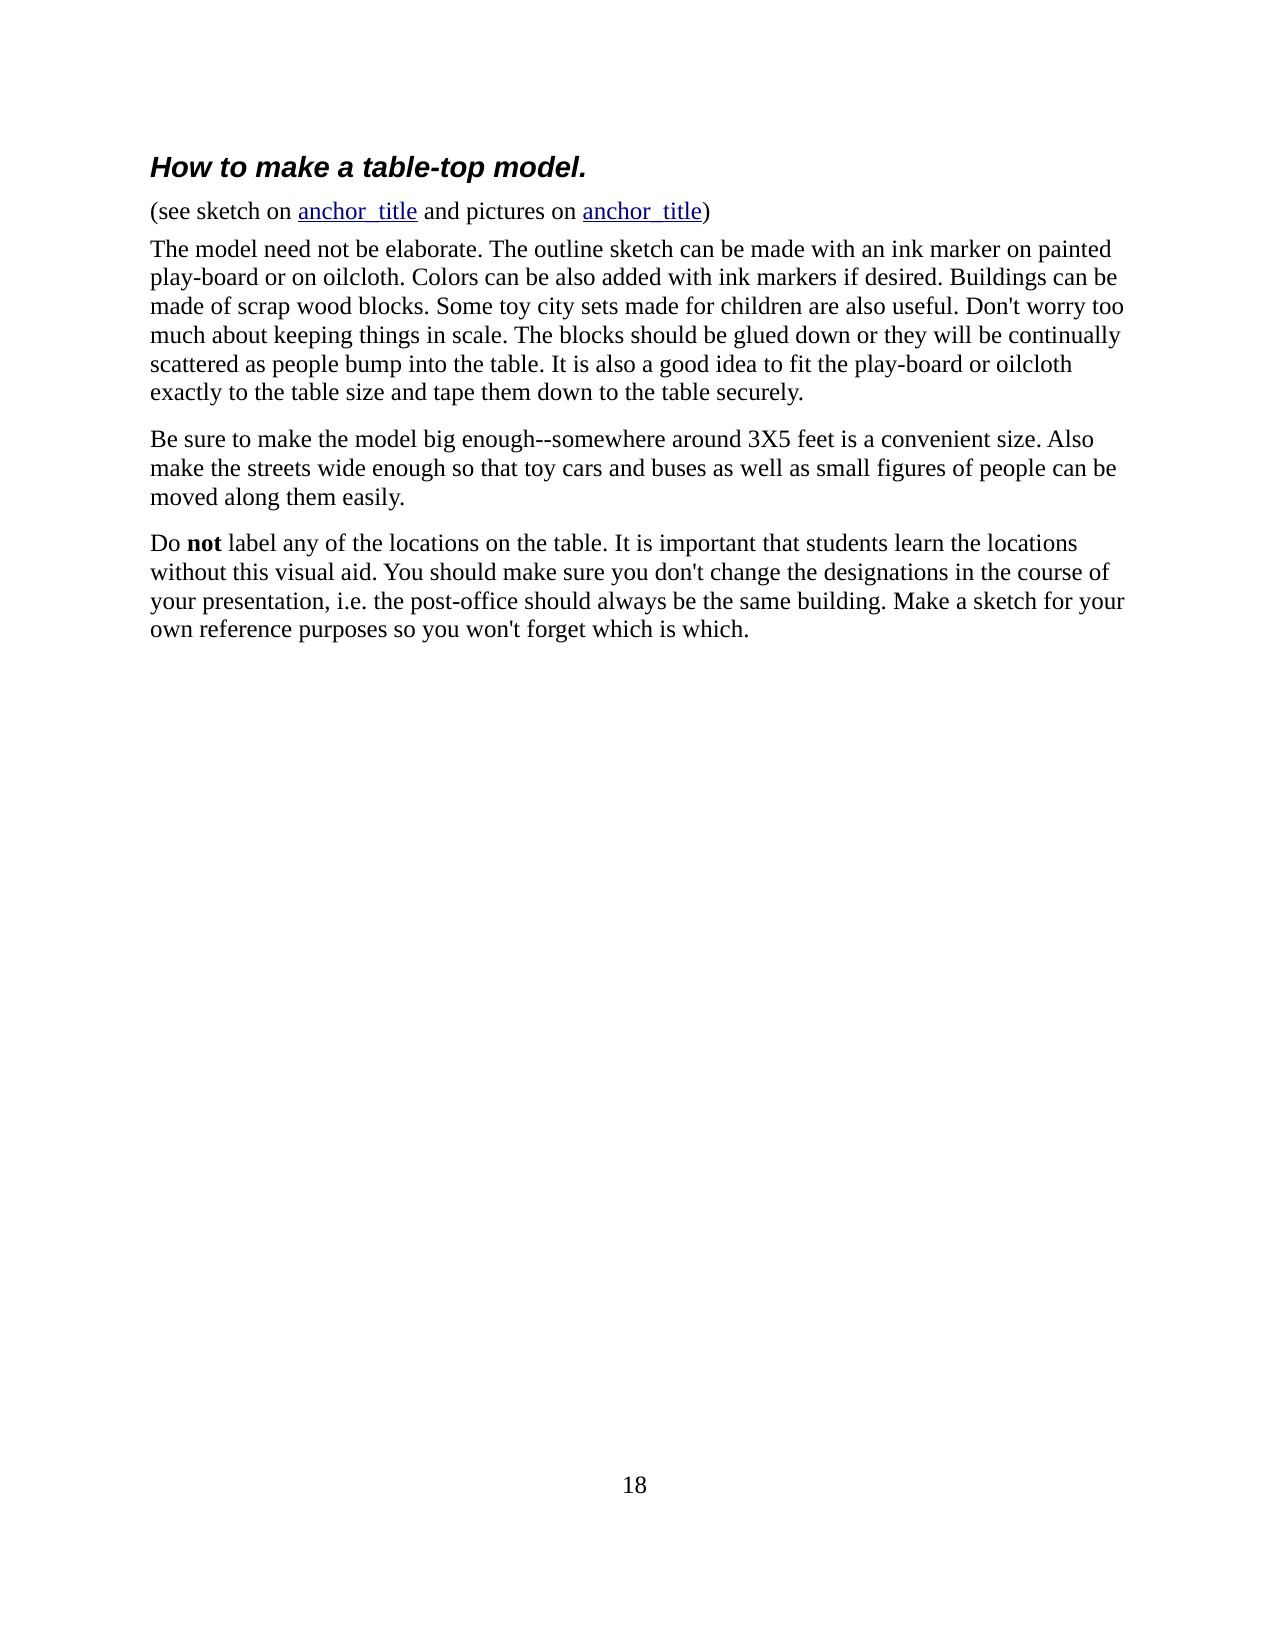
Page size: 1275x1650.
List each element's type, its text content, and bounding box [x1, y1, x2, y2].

subtitle How to make a table-top model. [150, 150, 1125, 183]
text Do not label any of the locations on the table. It is important that students learn the locations without this visual aid. You should make sure you don't change the designations in the course of your presentation, i.e. the post-office should always be the same building. Make a sketch for your own reference purposes so you won't forget which is which. [150, 528, 1125, 643]
text (see sketch on anchor_title and pictures on anchor_title) [150, 196, 1125, 225]
text Be sure to make the model big enough--somewhere around 3X5 feet is a convenient size. Also make the streets wide enough so that toy cars and buses as well as small figures of people can be moved along them easily. [150, 424, 1125, 510]
text The model need not be elaborate. The outline sketch can be made with an ink marker on painted play-board or on oilcloth. Colors can be also added with ink markers if desired. Buildings can be made of scrap wood blocks. Some toy city sets made for children are also useful. Don't worry too much about keeping things in scale. The blocks should be glued down or they will be continually scattered as people bump into the table. It is also a good idea to fit the play-board or oilcloth exactly to the table size and tape them down to the table securely. [150, 234, 1125, 406]
